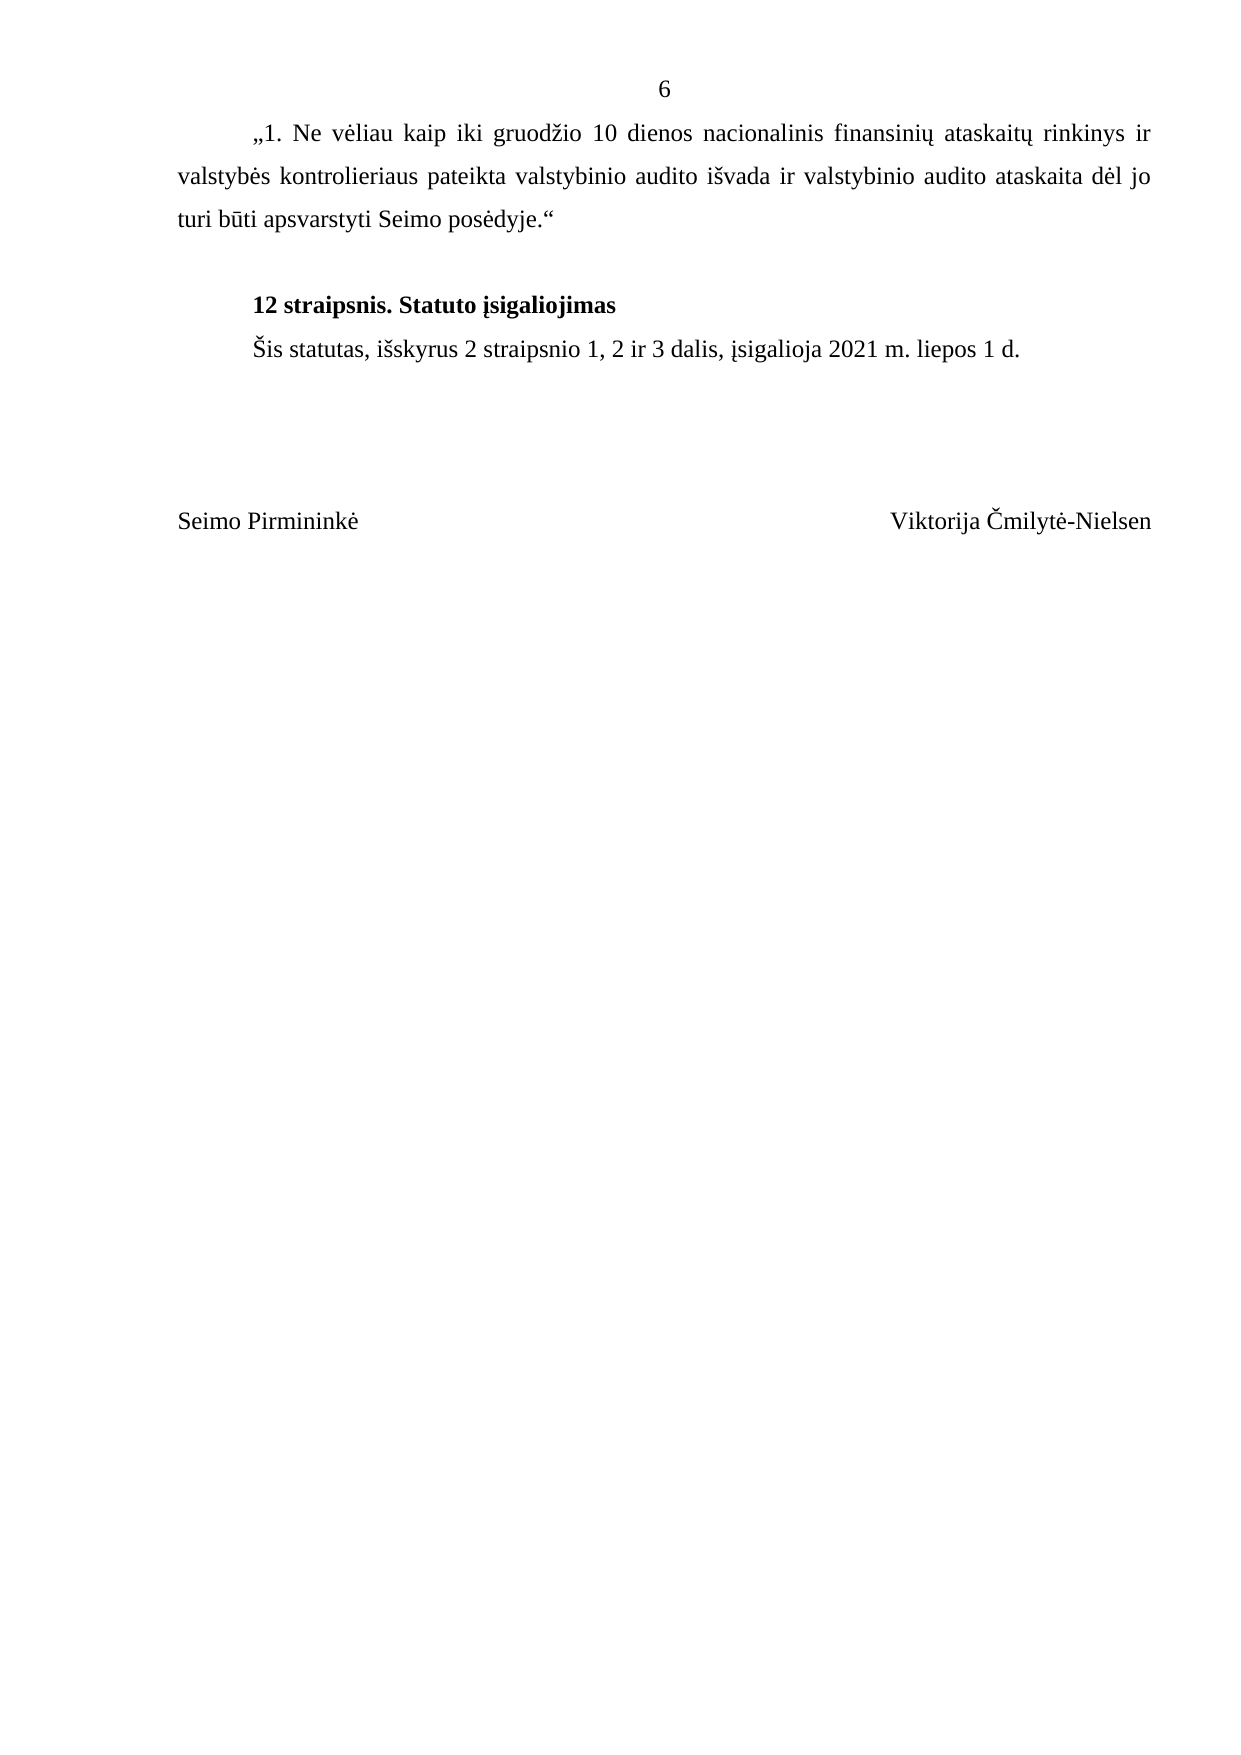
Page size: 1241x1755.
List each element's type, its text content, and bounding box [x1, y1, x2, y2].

text „1. Ne vėliau kaip iki gruodžio 10 dienos nacionalinis finansinių ataskaitų rinkinys ir valstybės kontrolieriaus pateikta valstybinio audito išvada ir valstybinio audito ataskaita dėl jo turi būti apsvarstyti Seimo posėdyje.“ [177, 118, 1152, 233]
text 12 straipsnis. Statuto įsigaliojimas [177, 291, 1152, 319]
text Šis statutas, išskyrus 2 straipsnio 1, 2 ir 3 dalis, įsigalioja 2021 m. liepos 1 d. [177, 334, 1152, 362]
text Seimo Pirmininkė Viktorija Čmilytė-Nielsen [177, 506, 1152, 535]
